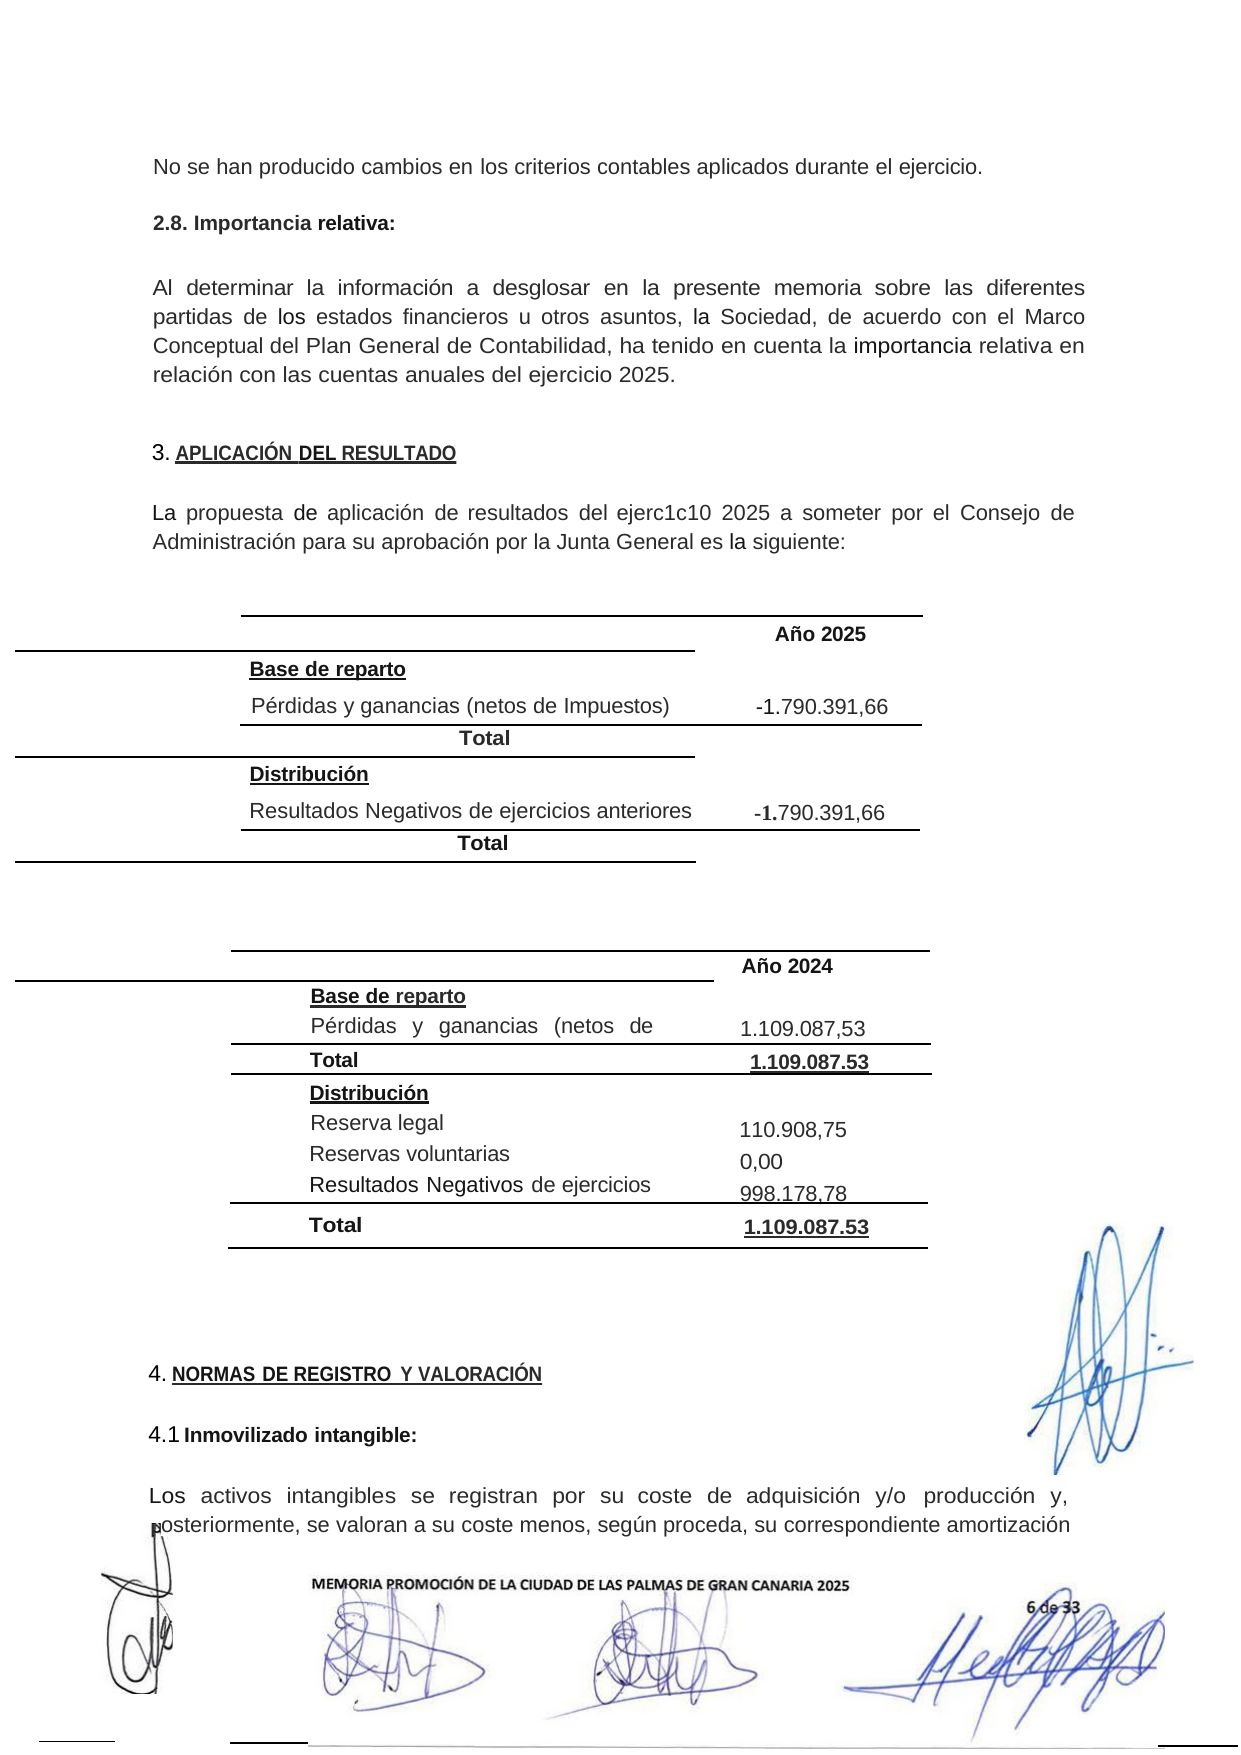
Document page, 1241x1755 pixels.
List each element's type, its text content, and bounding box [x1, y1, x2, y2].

text No se han producido cambios en los criterios contables aplicados durante el ejercicio. [153, 154, 1241, 179]
text Base de reparto [310, 984, 1241, 1008]
text Distribución [249, 762, 1241, 786]
text Total [457, 831, 1241, 855]
list [1194, 1421, 1241, 1447]
text Resultados Negativos de ejercicios [309, 1173, 654, 1197]
text 998.178,78 [739, 1181, 1241, 1206]
list Inmovilizado intangible: [148, 1421, 1024, 1447]
list NORMAS DE REGISTRO Y VALORACIÓN [148, 1360, 1024, 1386]
text Distribución [309, 1080, 1241, 1104]
text Reserva legal Reservas voluntarias [309, 1109, 532, 1167]
text 2.8. Importancia relativa: [153, 211, 1241, 235]
text Pérdidas y ganancias (netos de Impuestos) -1.790.391,66 [14, 693, 1124, 719]
text Año 2024 [741, 954, 1241, 978]
text Total 1.109.087.53 [309, 1048, 1241, 1074]
text Los activos intangibles se registran por su coste de adquisición y/o producción y, osteriormente, se valoran a su coste menos, según proceda, su correspondiente amortización [149, 1483, 1101, 1537]
text Base de reparto [249, 657, 1241, 681]
text Pérdidas y ganancias (netos de 1.109.087,53 [310, 1013, 1241, 1041]
list [1194, 1360, 1241, 1386]
text 0,00 [739, 1149, 1241, 1174]
text Al determinar la información a desglosar en la presente memoria sobre las diferentes partidas de los estados financieros u otros asuntos, la Sociedad, de acuerdo con el Marco Conceptual del Plan General de Contabilidad, ha tenido en cuenta la importancia relativa en relación con las cuentas anuales del ejercicio 2025. [152, 275, 1086, 387]
text Resultados Negativos de ejercicios anteriores -1.790.391,66 [249, 798, 1241, 825]
text Total [15, 726, 954, 750]
text La propuesta de aplicación de resultados del ejerc1c10 2025 a someter por el Consejo de Administración para su aprobación por la Junta General es la siguiente: [152, 500, 1082, 554]
text Total 1.109.087.53 [308, 1213, 1241, 1239]
list APLICACIÓN DEL RESULTADO [152, 439, 1241, 465]
text Año 2025 [774, 622, 1241, 646]
text 110.908,75 [739, 1116, 1241, 1142]
